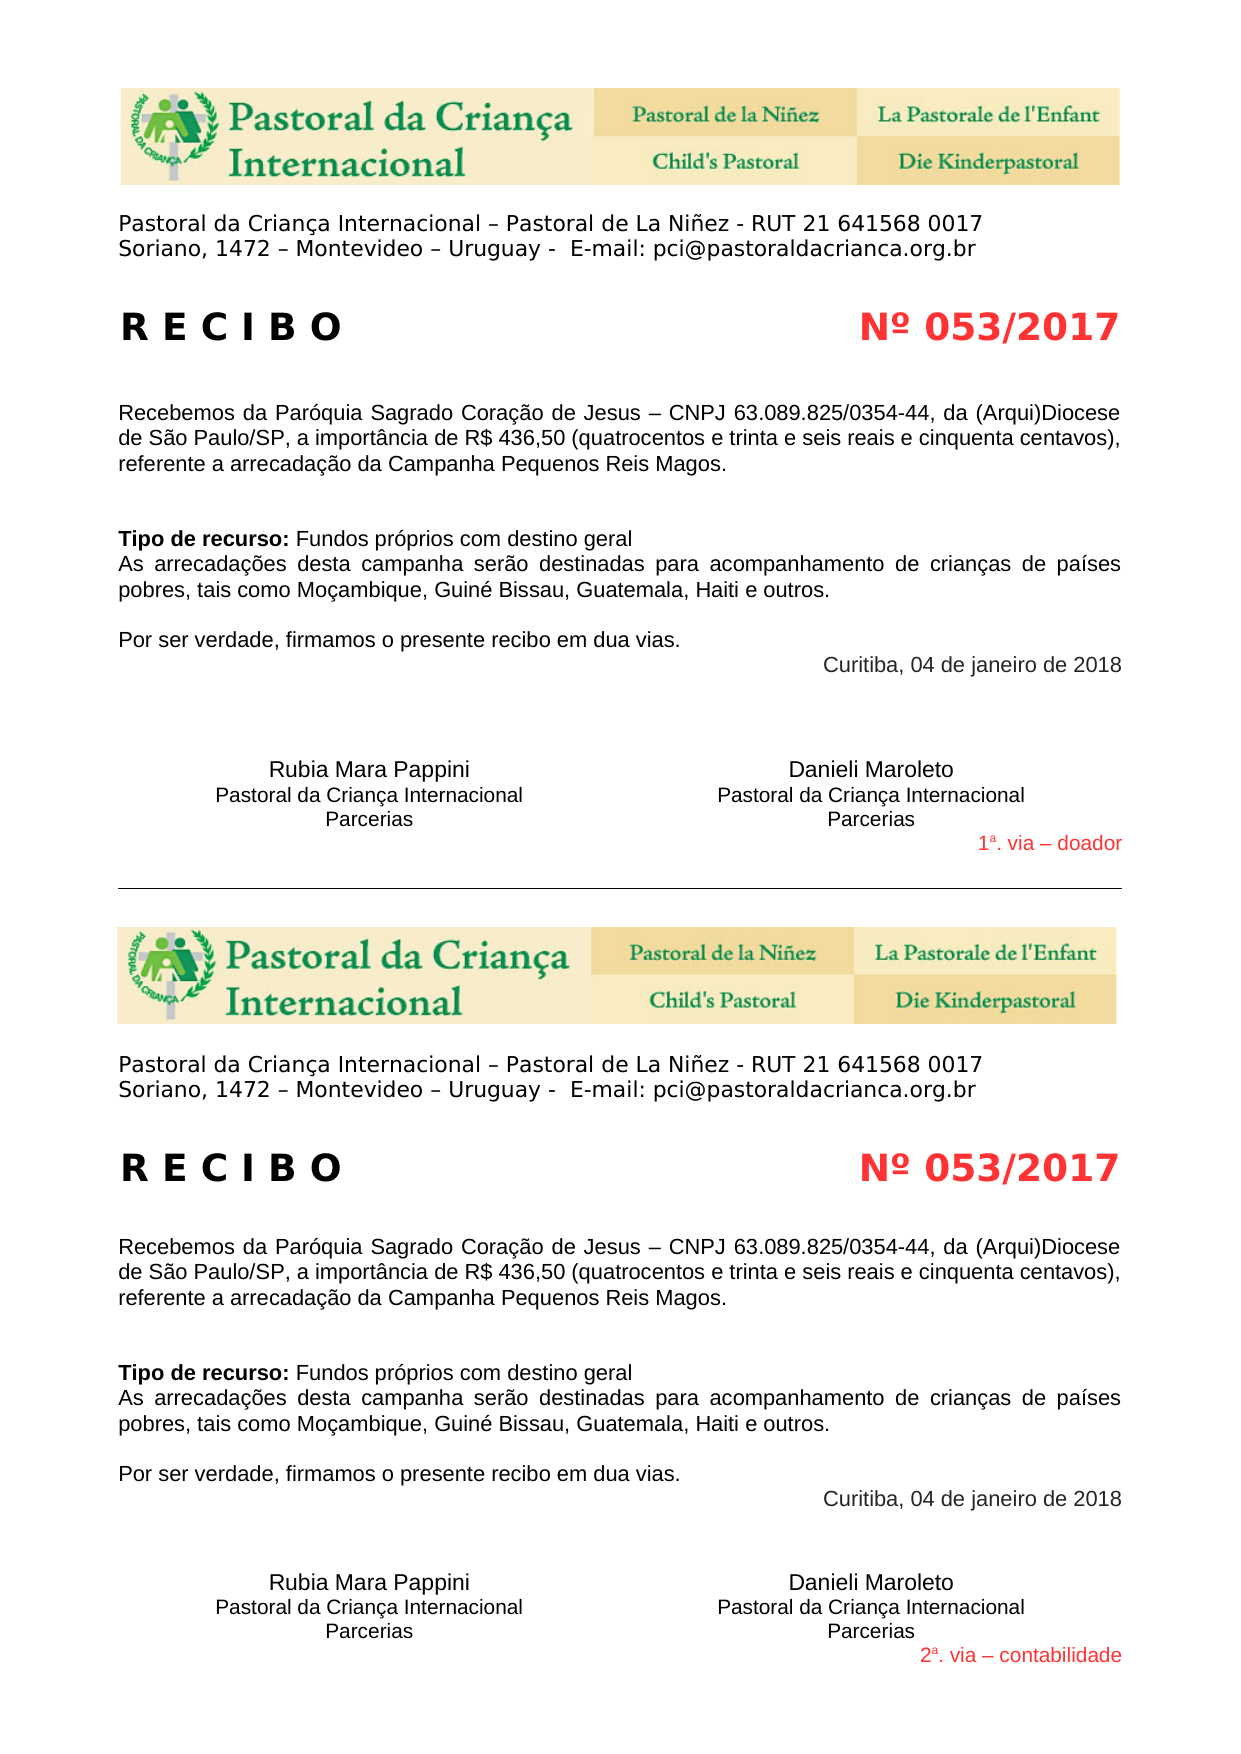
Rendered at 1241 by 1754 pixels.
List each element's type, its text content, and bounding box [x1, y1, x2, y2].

text R E C I B O Nº 053/2017 [118, 305, 1122, 349]
text Pastoral da Criança Internacional – Pastoral de La Niñez - RUT 21 641568 0017 [118, 211, 1122, 236]
picture [117, 927, 1117, 1024]
text Por ser verdade, firmamos o presente recibo em dua vias. [118, 627, 1122, 652]
text 2a. via – contabilidade [118, 1643, 1122, 1667]
text Por ser verdade, firmamos o presente recibo em dua vias. [118, 1461, 1122, 1486]
text Tipo de recurso: Fundos próprios com destino geral [118, 526, 1122, 551]
table_header Rubia Mara Pappini Pastoral da Criança Internacional Parcerias [118, 1569, 620, 1643]
picture [120, 88, 1120, 185]
text Recebemos da Paróquia Sagrado Coração de Jesus – CNPJ 63.089.825/0354-44, da (Arqui)Diocese de São Paulo/SP, a importância de R$ 436,50 (quatrocentos e trinta e seis reais e cinquenta centavos), referente a arrecadação da Campanha Pequenos Reis Magos. [118, 1234, 1122, 1310]
text Pastoral da Criança Internacional – Pastoral de La Niñez - RUT 21 641568 0017 [118, 1052, 1122, 1078]
text Curitiba, 04 de janeiro de 2018 [118, 652, 1122, 677]
text As arrecadações desta campanha serão destinadas para acompanhamento de crianças de países pobres, tais como Moçambique, Guiné Bissau, Guatemala, Haiti e outros. [118, 551, 1122, 602]
text R E C I B O Nº 053/2017 [118, 1147, 1122, 1190]
text Recebemos da Paróquia Sagrado Coração de Jesus – CNPJ 63.089.825/0354-44, da (Arqui)Diocese de São Paulo/SP, a importância de R$ 436,50 (quatrocentos e trinta e seis reais e cinquenta centavos), referente a arrecadação da Campanha Pequenos Reis Magos. [118, 400, 1122, 476]
text Soriano, 1472 – Montevideo – Uruguay - E-mail: pci@pastoraldacrianca.org.br [118, 236, 1122, 262]
text 1a. via – doador [118, 831, 1122, 855]
table_header Danieli Maroleto Pastoral da Criança Internacional Parcerias [620, 1569, 1122, 1643]
text Curitiba, 04 de janeiro de 2018 [118, 1486, 1122, 1511]
text Tipo de recurso: Fundos próprios com destino geral [118, 1360, 1122, 1385]
table_header Rubia Mara Pappini Pastoral da Criança Internacional Parcerias [118, 756, 620, 831]
text Soriano, 1472 – Montevideo – Uruguay - E-mail: pci@pastoraldacrianca.org.br [118, 1078, 1122, 1103]
text As arrecadações desta campanha serão destinadas para acompanhamento de crianças de países pobres, tais como Moçambique, Guiné Bissau, Guatemala, Haiti e outros. [118, 1385, 1122, 1436]
table_header Danieli Maroleto Pastoral da Criança Internacional Parcerias [620, 756, 1122, 831]
